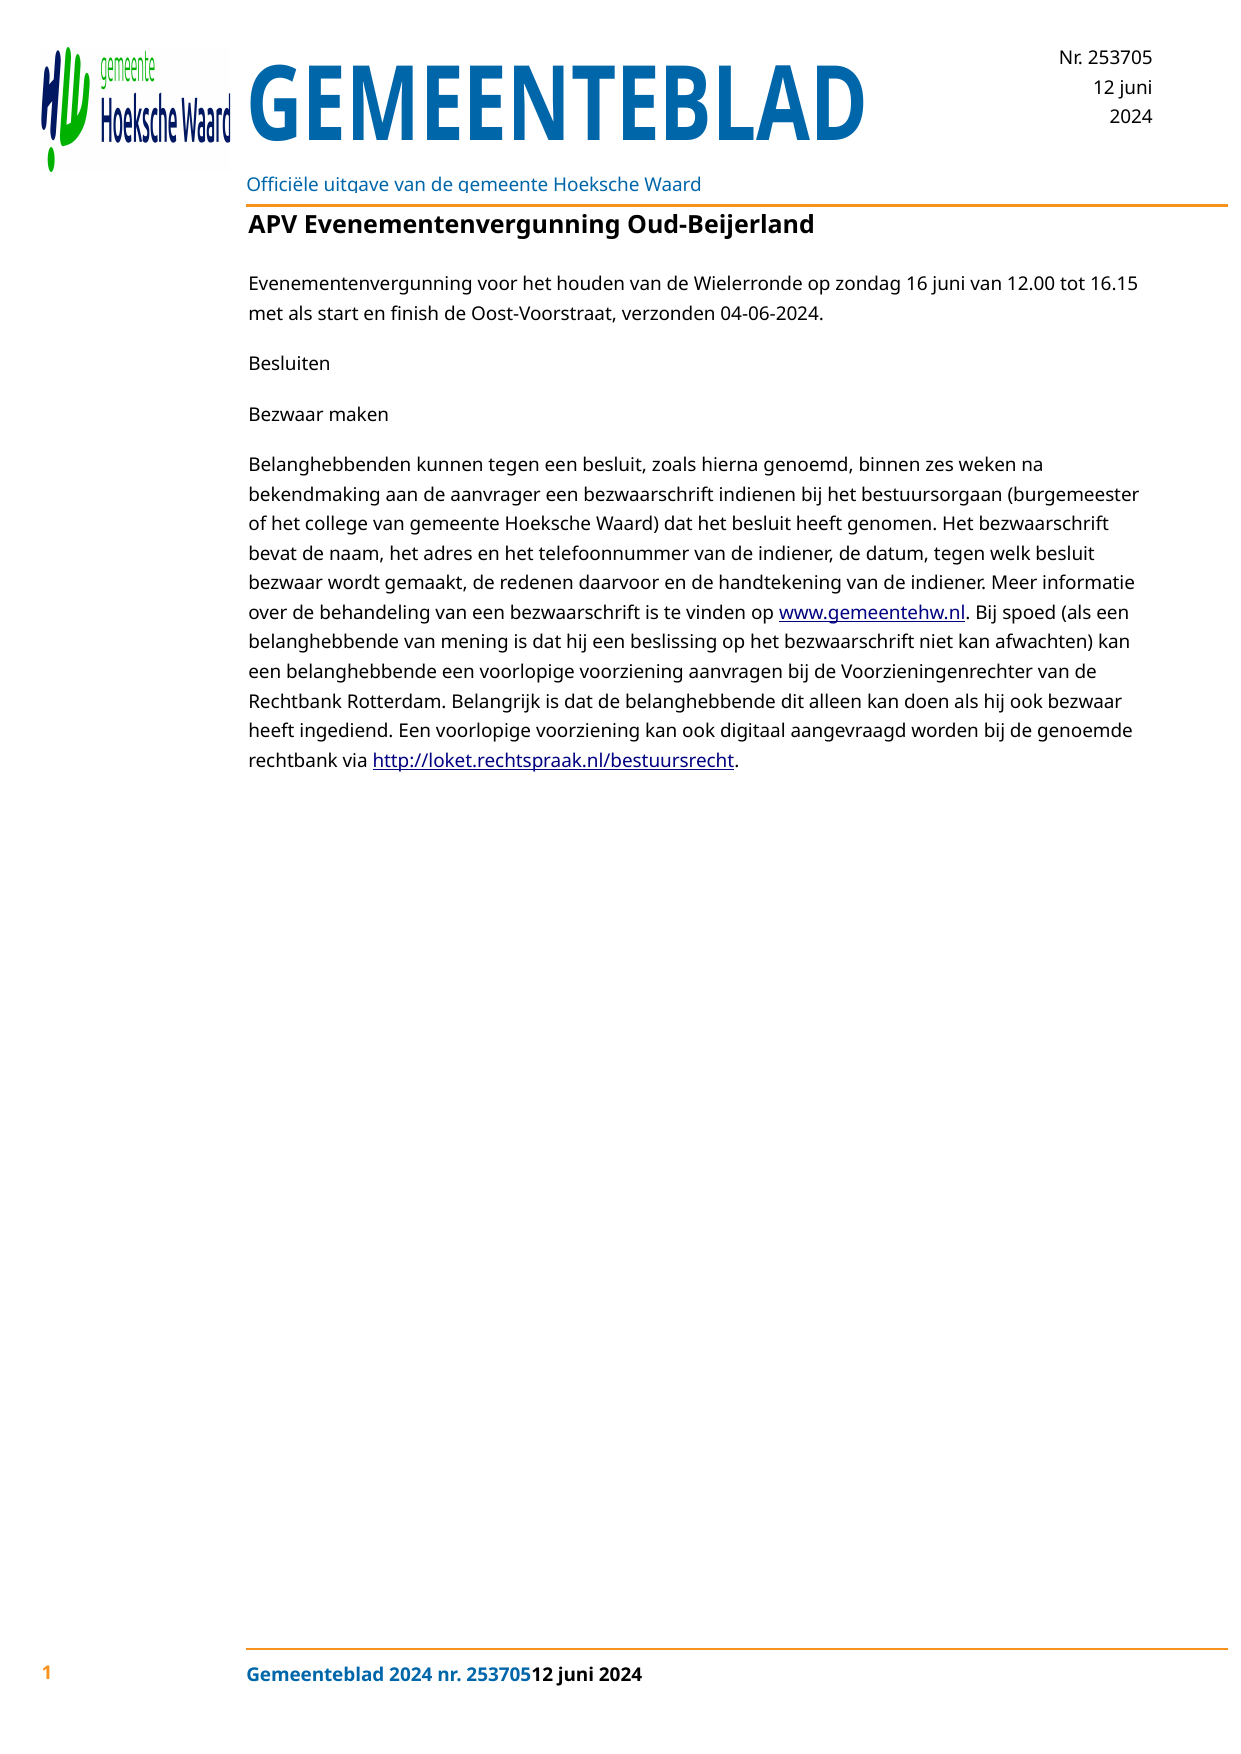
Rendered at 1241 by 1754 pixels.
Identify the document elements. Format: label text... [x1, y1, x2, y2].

text Belanghebbenden kunnen tegen een besluit, zoals hierna genoemd, binnen zes weken na bekendmaking aan de aanvrager een bezwaarschrift indienen bij het bestuursorgaan (burgemeester of het college van gemeente Hoeksche Waard) dat het besluit heeft genomen. Het bezwaarschrift bevat de naam, het adres en het telefoonnummer van de indiener, de datum, tegen welk besluit bezwaar wordt gemaakt, de redenen daarvoor en de handtekening van de indiener. Meer informatie over de behandeling van een bezwaarschrift is te vinden op www.gemeentehw.nl. Bij spoed (als een belanghebbende van mening is dat hij een beslissing op het bezwaarschrift niet kan afwachten) kan een belanghebbende een voorlopige voorziening aanvragen bij de Voorzieningenrechter van de Rechtbank Rotterdam. Belangrijk is dat de belanghebbende dit alleen kan doen als hij ook bezwaar heeft ingediend. Een voorlopige voorziening kan ook digitaal aangevraagd worden bij de genoemde rechtbank via http://loket.rechtspraak.nl/bestuursrecht. [248, 451, 1152, 773]
text Bezwaar maken [248, 401, 1152, 426]
text APV Evenementenvergunning Oud-Beijerland [248, 207, 1152, 241]
text Evenementenvergunning voor het houden van de Wielerronde op zondag 16 juni van 12.00 tot 16.15 met als start en finish de Oost-Voorstraat, verzonden 04-06-2024. [248, 270, 1152, 326]
picture [41, 47, 231, 172]
text Besluiten [248, 350, 1152, 376]
